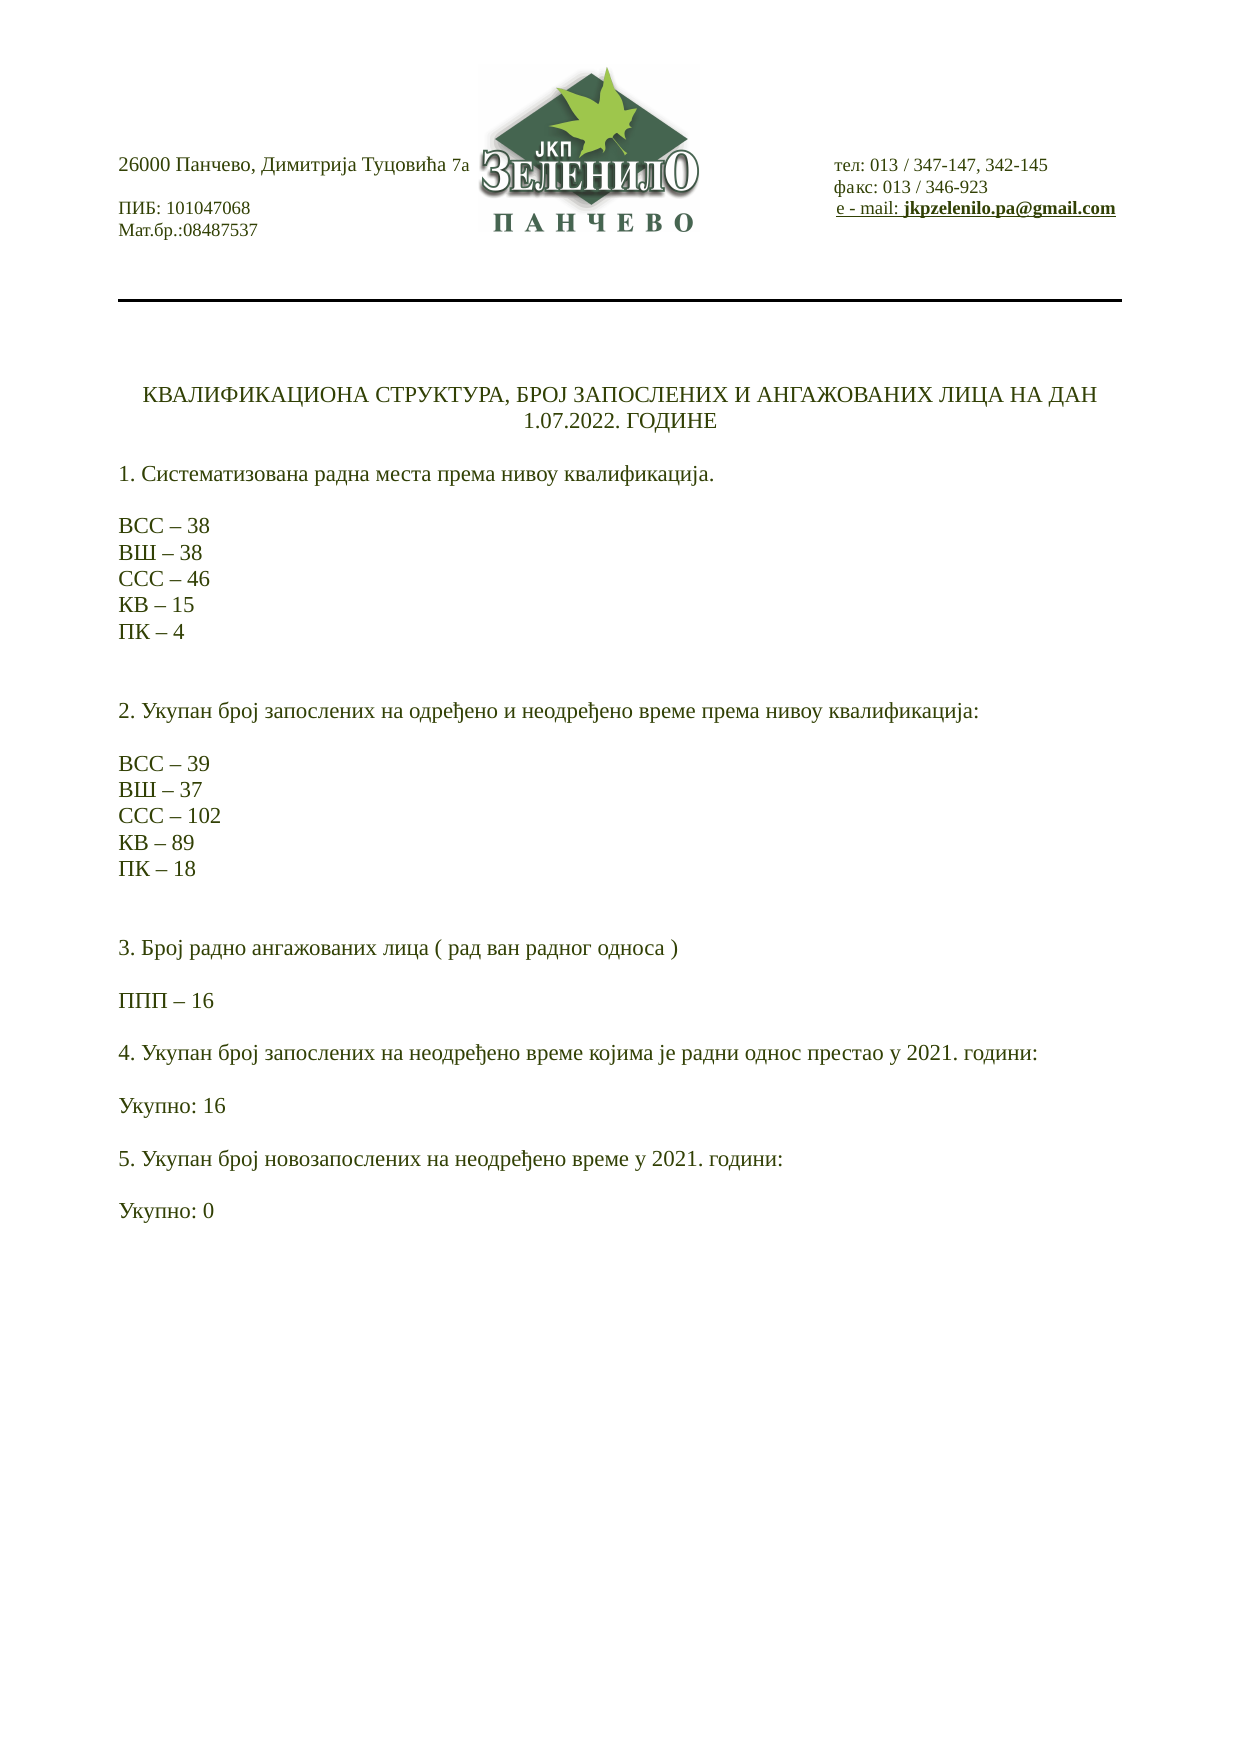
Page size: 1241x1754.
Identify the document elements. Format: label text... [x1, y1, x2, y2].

text 4. Укупан број запослених на неодређено време којима је радни однос престао у 2021. години: [118, 1039, 1122, 1066]
text ССС – 102 [118, 802, 1122, 829]
text 5. Укупан број новозапослених на неодређено време у 2021. години: [118, 1145, 1122, 1171]
text 3. Број радно ангажованих лица ( рад ван радног односа ) [118, 934, 1122, 960]
text Мат.бр.:08487537 [118, 219, 1152, 240]
text тел: 013 / 347-147, 342-145 [701, 152, 1145, 176]
text ВСС – 39 [118, 749, 1122, 776]
text ВШ – 37 [118, 776, 1122, 802]
text е - mail: jkpzelenilo.pa@gmail.com [701, 197, 1145, 219]
text факс: 013 / 346-923 [701, 176, 1145, 197]
text ПК – 18 [118, 855, 1122, 881]
text Укупно: 0 [118, 1198, 1122, 1224]
text [118, 176, 477, 197]
text 26000 Панчево, Димитрија Туцовића 7а [118, 152, 477, 176]
text ПИБ: 101047068 [118, 197, 477, 219]
picture [478, 64, 700, 232]
text 2. Укупан број запослених на одређено и неодређено време према нивоу квалификација: [118, 697, 1122, 723]
text ВСС – 38 [118, 512, 1122, 539]
text Укупно: 16 [118, 1092, 1122, 1118]
text КВАЛИФИКАЦИОНА СТРУКТУРА, БРОЈ ЗАПОСЛЕНИХ И АНГАЖОВАНИХ ЛИЦА НА ДАН 1.07.2022. ГОДИНЕ [118, 381, 1122, 433]
text КВ – 15 [118, 591, 1122, 618]
text ПК – 4 [118, 618, 1122, 644]
text ССС – 46 [118, 565, 1122, 591]
text 1. Систематизована радна места према нивоу квалификација. [118, 460, 1122, 486]
text ППП – 16 [118, 987, 1122, 1013]
text ВШ – 38 [118, 539, 1122, 565]
text КВ – 89 [118, 829, 1122, 855]
